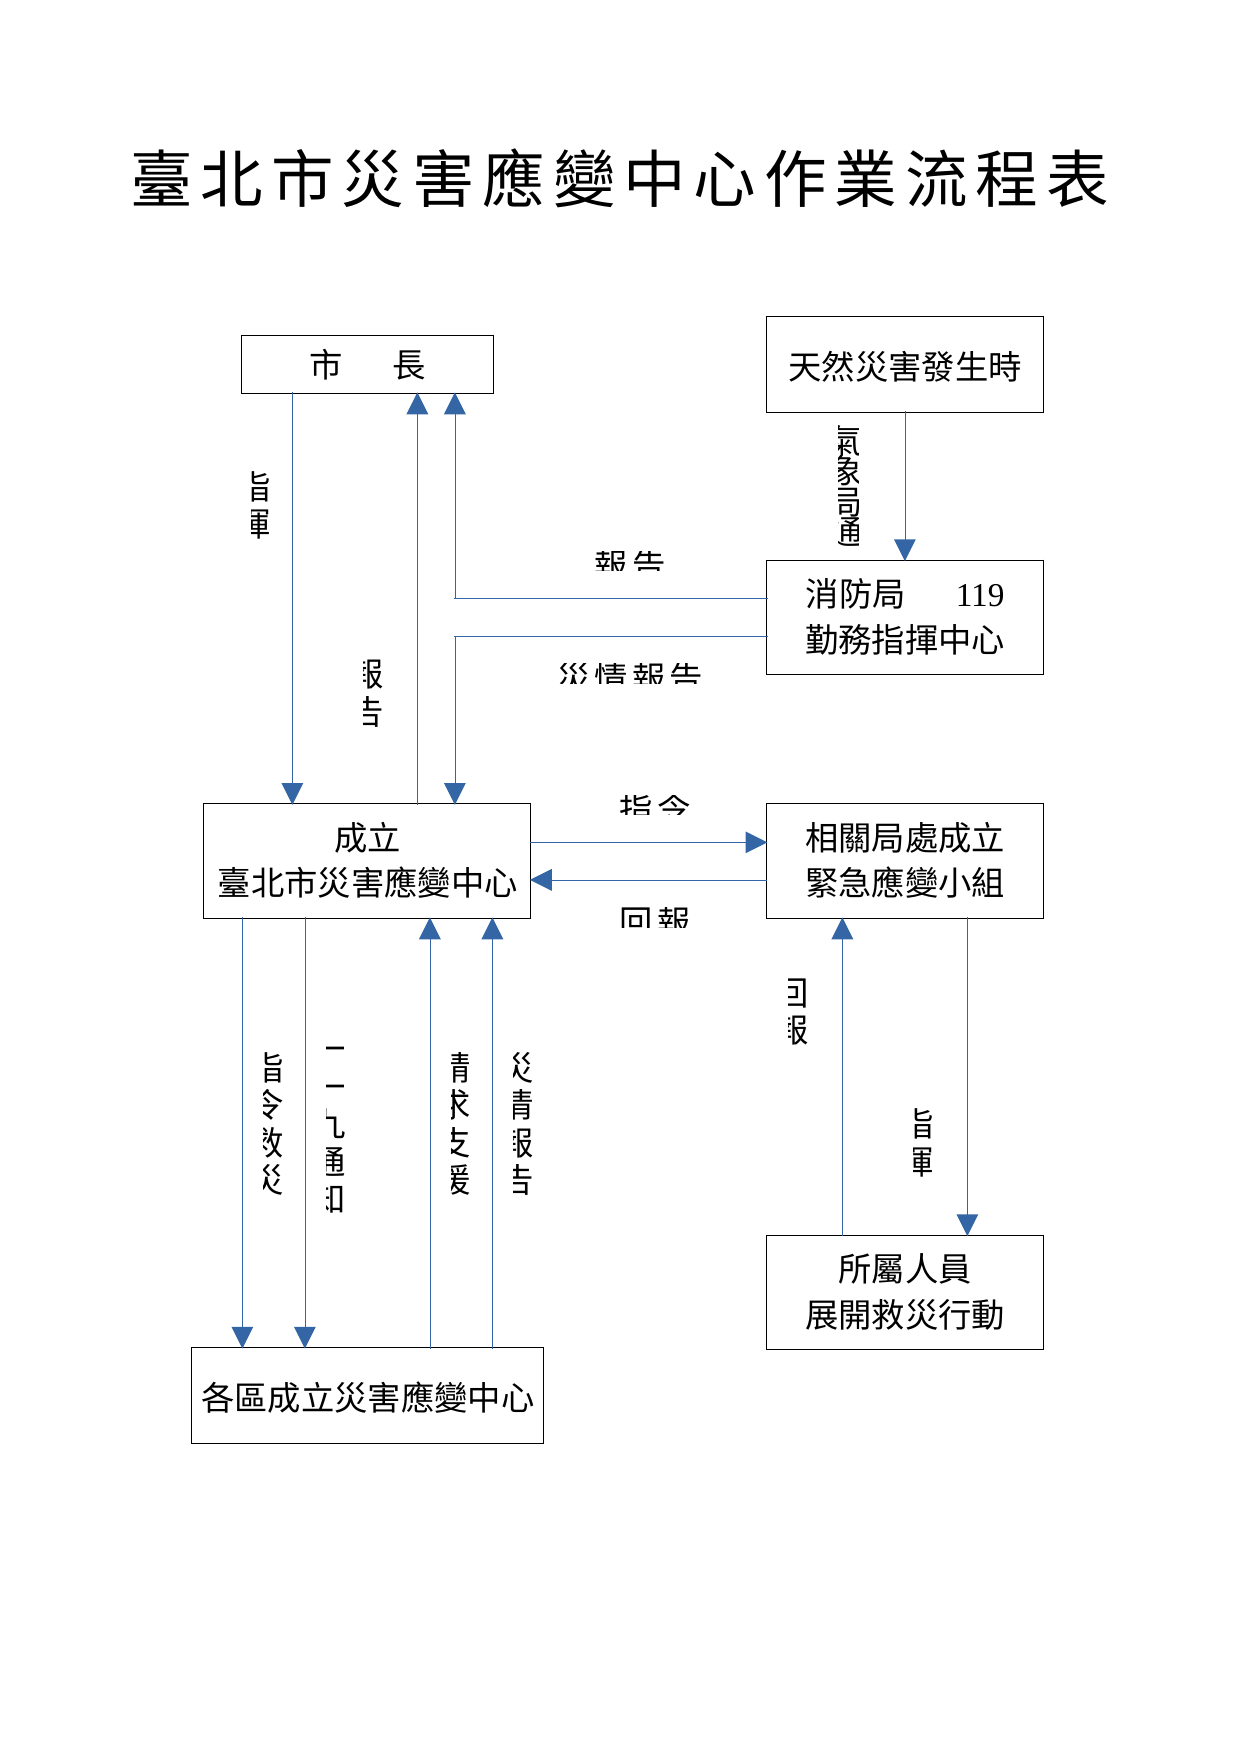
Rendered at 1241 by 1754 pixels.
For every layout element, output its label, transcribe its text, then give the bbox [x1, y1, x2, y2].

text 臺北市災害應變中心作業流程表 [255, 1011, 292, 1236]
text 展開救災行動 [776, 1290, 1034, 1336]
text 回報 [789, 964, 808, 1058]
text 臺北市災害應變中心作業流程表 [780, 955, 817, 1067]
text 消防局 119 [776, 569, 1034, 615]
text 臺北市災害應變中心作業流程表 [905, 1086, 942, 1199]
text 臺北市災害應變中心作業流程表 [767, 804, 1043, 918]
text 臺北市災害應變中心作業流程表 [192, 1348, 543, 1443]
text 災情報告 [514, 1020, 533, 1227]
text 指揮 [914, 1095, 933, 1190]
text 臺北市災害應變中心作業流程表 [204, 804, 530, 918]
text 所屬人員 [776, 1244, 1034, 1290]
text 氣象局通報 [839, 438, 858, 480]
text 指令 [576, 795, 625, 815]
text 回報 [650, 907, 665, 927]
text 請求支援 [451, 1020, 471, 1227]
text 天然災害發生時 [776, 326, 1034, 392]
text 報告 [637, 556, 648, 561]
text 回報 [667, 907, 733, 927]
text 指揮 [251, 457, 271, 552]
text 指令救災 [264, 1020, 283, 1227]
text 勤務指揮中心 [776, 615, 1034, 661]
text 指令 [628, 795, 733, 815]
text 緊急應變小組 [776, 859, 1034, 905]
text 報告 [614, 551, 708, 571]
text 臺北市災害應變中心 [213, 859, 522, 905]
text 災情報告 [601, 664, 640, 683]
text 回報 [576, 907, 622, 927]
text 臺北市災害應變中心作業流程表 [242, 336, 493, 393]
text 臺北市災害應變中心作業流程表 [542, 542, 717, 580]
text 氣象局通報 [839, 501, 858, 544]
text 災情報告 [551, 664, 599, 683]
text 報告 [364, 645, 383, 740]
text 臺北市災害應變中心作業流程表 [766, 413, 903, 560]
text 臺北市災害應變中心作業流程表 [442, 1011, 480, 1236]
text 氣象局通報 [839, 420, 858, 428]
text 臺北市災害應變中心作業流程表 [767, 317, 1043, 412]
text 臺北市災害應變中心作業流程表 [505, 1011, 542, 1236]
text 臺北市災害應變中心作業流程表 [767, 561, 1043, 674]
text 報告 [551, 551, 602, 571]
text 相關局處成立 [776, 813, 1034, 859]
text 氣象局通報 [839, 544, 858, 552]
text 臺北市災害應變中心作業流程表 [130, 130, 1110, 220]
text 氣象局通報 [839, 430, 858, 453]
text 成立 [213, 813, 522, 859]
text 回報 [631, 917, 640, 925]
text 臺北市災害應變中心作業流程表 [567, 786, 742, 824]
text 市 長 [251, 344, 484, 384]
text 回報 [624, 910, 647, 927]
text 氣象局通報 [839, 475, 858, 499]
text 一一九通知 [326, 1020, 346, 1227]
text 臺北市災害應變中心作業流程表 [355, 636, 392, 749]
text 臺北市災害應變中心作業流程表 [317, 1011, 355, 1236]
text 臺北市災害應變中心作業流程表 [767, 1236, 1043, 1349]
text 臺北市災害應變中心作業流程表 [242, 449, 280, 561]
text 臺北市災害應變中心作業流程表 [567, 899, 742, 936]
text 災情報告 [652, 664, 708, 683]
text 各區成立災害應變中心 [201, 1357, 534, 1424]
text 報告 [604, 551, 611, 571]
text 臺北市災害應變中心作業流程表 [542, 655, 717, 692]
text 災情報告 [642, 664, 649, 683]
text 報告 [616, 564, 622, 571]
